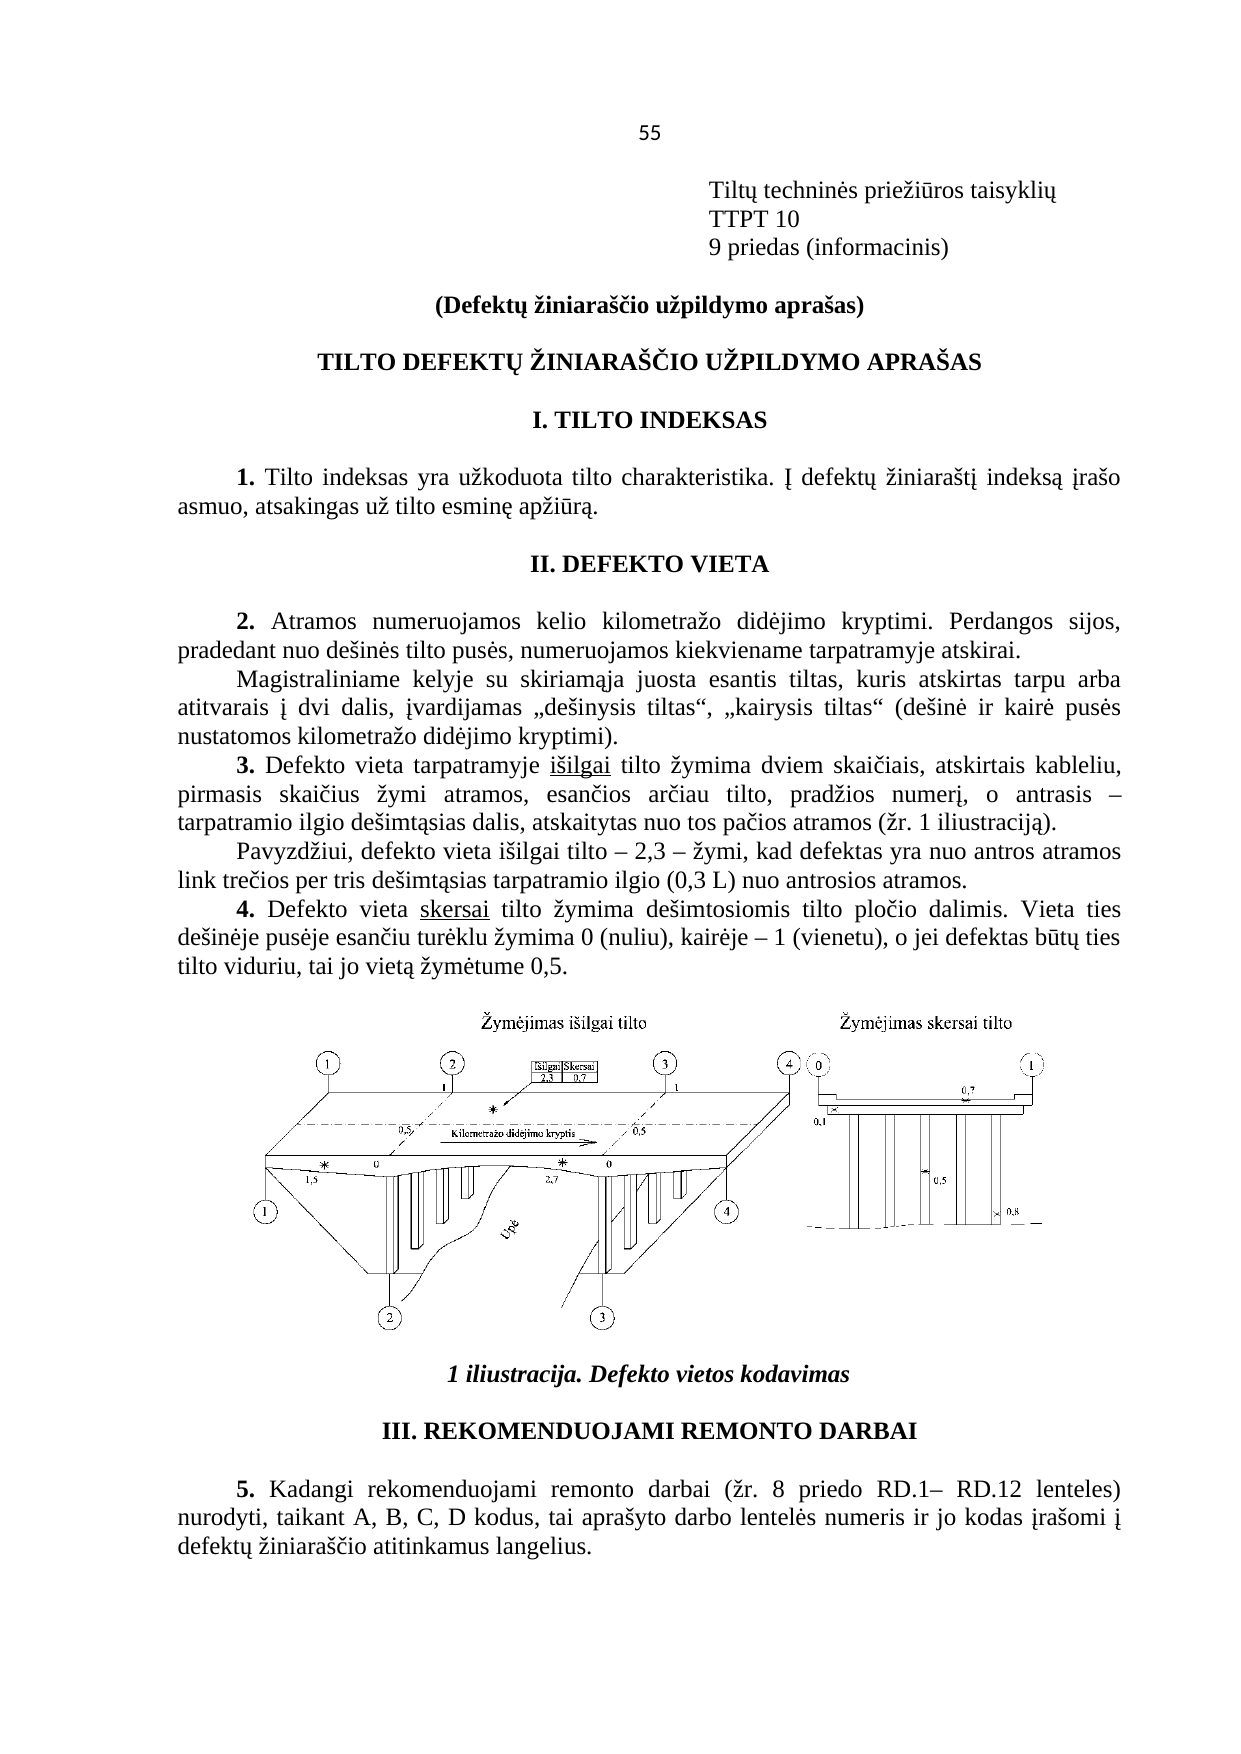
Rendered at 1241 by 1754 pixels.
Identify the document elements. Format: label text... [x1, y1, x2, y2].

text Magistraliniame kelyje su skiriamąja juosta esantis tiltas, kuris atskirtas tarpu arba atitvarais į dvi dalis, įvardijamas „dešinysis tiltas“, „kairysis tiltas“ (dešinė ir kairė pusės nustatomos kilometražo didėjimo kryptimi). [177, 664, 1122, 750]
text Pavyzdžiui, defekto vieta išilgai tilto – 2,3 – žymi, kad defektas yra nuo antros atramos link trečios per tris dešimtąsias tarpatramio ilgio (0,3 L) nuo antrosios atramos. [177, 836, 1122, 894]
text (Defektų žiniaraščio užpildymo aprašas) [177, 290, 1122, 319]
text 2. Atramos numeruojamos kelio kilometražo didėjimo kryptimi. Perdangos sijos, pradedant nuo dešinės tilto pusės, numeruojamos kiekviename tarpatramyje atskirai. [177, 606, 1122, 664]
text 4. Defekto vieta skersai tilto žymima dešimtosiomis tilto pločio dalimis. Vieta ties dešinėje pusėje esančiu turėklu žymima 0 (nuliu), kairėje – 1 (vienetu), o jei defektas būtų ties tilto viduriu, tai jo vietą žymėtume 0,5. [177, 894, 1122, 980]
text 1. Tilto indeksas yra užkoduota tilto charakteristika. Į defektų žiniaraštį indeksą įrašo asmuo, atsakingas už tilto esminę apžiūrą. [177, 462, 1122, 520]
text Tiltų techninės priežiūros taisyklių [177, 175, 1122, 204]
text TILTO DEFEKTŲ ŽINIARAŠČIO UŽPILDYMO APRAŠAS [177, 347, 1122, 376]
text 3. Defekto vieta tarpatramyje išilgai tilto žymima dviem skaičiais, atskirtais kableliu, pirmasis skaičius žymi atramos, esančios arčiau tilto, pradžios numerį, o antrasis – tarpatramio ilgio dešimtąsias dalis, atskaitytas nuo tos pačios atramos (žr. 1 iliustraciją). [177, 750, 1122, 836]
text I. TILTO INDEKSAS [177, 405, 1122, 434]
text II. DEFEKTO VIETA [177, 549, 1122, 577]
text 1 iliustracija. Defekto vietos kodavimas [177, 1359, 1122, 1387]
text 5. Kadangi rekomenduojami remonto darbai (žr. 8 priedo RD.1– RD.12 lenteles) nurodyti, taikant A, B, C, D kodus, tai aprašyto darbo lentelės numeris ir jo kodas įrašomi į defektų žiniaraščio atitinkamus langelius. [177, 1474, 1122, 1560]
text III. REKOMENDUOJAMI REMONTO DARBAI [177, 1416, 1122, 1445]
text TTPT 10 [177, 204, 1122, 232]
text 9 priedas (informacinis) [177, 232, 1122, 261]
